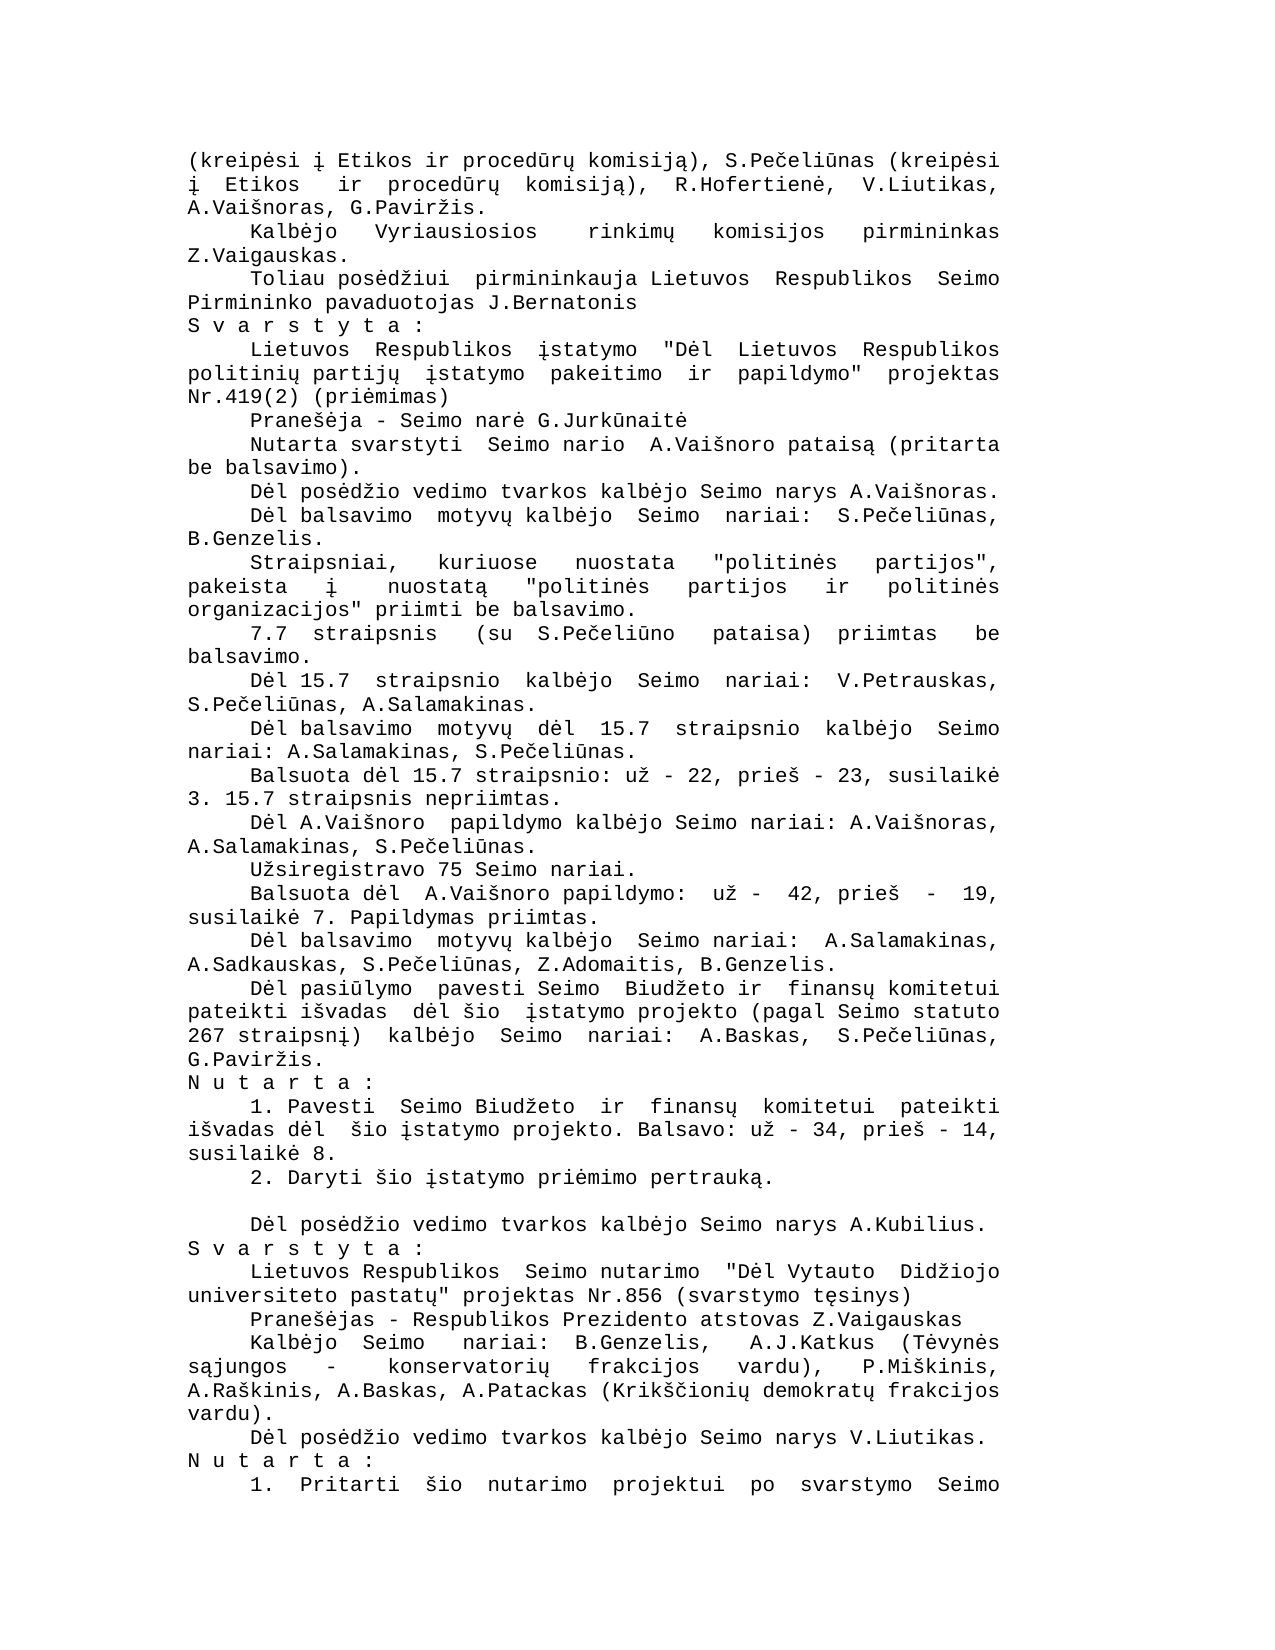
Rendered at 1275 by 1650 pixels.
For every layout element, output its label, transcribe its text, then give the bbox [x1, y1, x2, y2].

text išvadas dėl šio įstatymo projekto. Balsavo: už - 34, prieš - 14, [187, 1119, 1087, 1143]
text universiteto pastatų" projektas Nr.856 (svarstymo tęsinys) [187, 1285, 1087, 1309]
text B.Genzelis. [187, 528, 1087, 552]
text 2. Daryti šio įstatymo priėmimo pertrauką. [187, 1167, 1087, 1190]
text be balsavimo). [187, 457, 1087, 481]
text Z.Vaigauskas. [187, 244, 1087, 268]
text į Etikos ir procedūrų komisiją), R.Hofertienė, V.Liutikas, [187, 174, 1087, 197]
text 3. 15.7 straipsnis nepriimtas. [187, 788, 1087, 812]
text Balsuota dėl A.Vaišnoro papildymo: už - 42, prieš - 19, [187, 883, 1087, 907]
text Dėl balsavimo motyvų kalbėjo Seimo nariai: A.Salamakinas, [187, 930, 1087, 954]
text Lietuvos Respublikos Seimo nutarimo "Dėl Vytauto Didžiojo [187, 1261, 1087, 1285]
text Dėl posėdžio vedimo tvarkos kalbėjo Seimo narys V.Liutikas. [187, 1427, 1087, 1451]
text sąjungos - konservatorių frakcijos vardu), P.Miškinis, [187, 1356, 1087, 1379]
text pateikti išvadas dėl šio įstatymo projekto (pagal Seimo statuto [187, 1001, 1087, 1025]
text S v a r s t y t a : [187, 1238, 1087, 1261]
text vardu). [187, 1403, 1087, 1427]
text Pranešėjas - Respublikos Prezidento atstovas Z.Vaigauskas [187, 1309, 1087, 1332]
text Pranešėja - Seimo narė G.Jurkūnaitė [187, 410, 1087, 434]
text Lietuvos Respublikos įstatymo "Dėl Lietuvos Respublikos [187, 339, 1087, 363]
text balsavimo. [187, 647, 1087, 670]
text Dėl balsavimo motyvų kalbėjo Seimo nariai: S.Pečeliūnas, [187, 505, 1087, 528]
text S.Pečeliūnas, A.Salamakinas. [187, 694, 1087, 717]
text Dėl A.Vaišnoro papildymo kalbėjo Seimo nariai: A.Vaišnoras, [187, 812, 1087, 836]
text Dėl posėdžio vedimo tvarkos kalbėjo Seimo narys A.Vaišnoras. [187, 481, 1087, 505]
text 1. Pavesti Seimo Biudžeto ir finansų komitetui pateikti [187, 1096, 1087, 1119]
text A.Salamakinas, S.Pečeliūnas. [187, 836, 1087, 859]
text pakeista į nuostatą "politinės partijos ir politinės [187, 576, 1087, 599]
text N u t a r t a : [187, 1451, 1087, 1474]
text N u t a r t a : [187, 1072, 1087, 1096]
text Dėl balsavimo motyvų dėl 15.7 straipsnio kalbėjo Seimo [187, 717, 1087, 741]
text Straipsniai, kuriuose nuostata "politinės partijos", [187, 552, 1087, 576]
text A.Vaišnoras, G.Paviržis. [187, 197, 1087, 221]
text G.Paviržis. [187, 1048, 1087, 1072]
text nariai: A.Salamakinas, S.Pečeliūnas. [187, 741, 1087, 765]
text Kalbėjo Vyriausiosios rinkimų komisijos pirmininkas [187, 221, 1087, 244]
text Toliau posėdžiui pirmininkauja Lietuvos Respublikos Seimo [187, 268, 1087, 292]
text Balsuota dėl 15.7 straipsnio: už - 22, prieš - 23, susilaikė [187, 765, 1087, 788]
text 7.7 straipsnis (su S.Pečeliūno pataisa) priimtas be [187, 623, 1087, 647]
text Dėl pasiūlymo pavesti Seimo Biudžeto ir finansų komitetui [187, 978, 1087, 1001]
text 267 straipsnį) kalbėjo Seimo nariai: A.Baskas, S.Pečeliūnas, [187, 1025, 1087, 1048]
text Nutarta svarstyti Seimo nario A.Vaišnoro pataisą (pritarta [187, 434, 1087, 457]
text Dėl posėdžio vedimo tvarkos kalbėjo Seimo narys A.Kubilius. [187, 1214, 1087, 1238]
text Pirmininko pavaduotojas J.Bernatonis [187, 292, 1087, 316]
text Kalbėjo Seimo nariai: B.Genzelis, A.J.Katkus (Tėvynės [187, 1332, 1087, 1356]
text Užsiregistravo 75 Seimo nariai. [187, 859, 1087, 883]
text S v a r s t y t a : [187, 316, 1087, 339]
text A.Raškinis, A.Baskas, A.Patackas (Krikščionių demokratų frakcijos [187, 1379, 1087, 1403]
text Dėl 15.7 straipsnio kalbėjo Seimo nariai: V.Petrauskas, [187, 670, 1087, 694]
text susilaikė 7. Papildymas priimtas. [187, 907, 1087, 930]
text politinių partijų įstatymo pakeitimo ir papildymo" projektas [187, 363, 1087, 386]
text susilaikė 8. [187, 1143, 1087, 1167]
text A.Sadkauskas, S.Pečeliūnas, Z.Adomaitis, B.Genzelis. [187, 954, 1087, 978]
text Nr.419(2) (priėmimas) [187, 386, 1087, 410]
text 1. Pritarti šio nutarimo projektui po svarstymo Seimo [187, 1474, 1087, 1498]
text organizacijos" priimti be balsavimo. [187, 599, 1087, 623]
text (kreipėsi į Etikos ir procedūrų komisiją), S.Pečeliūnas (kreipėsi [187, 150, 1087, 174]
